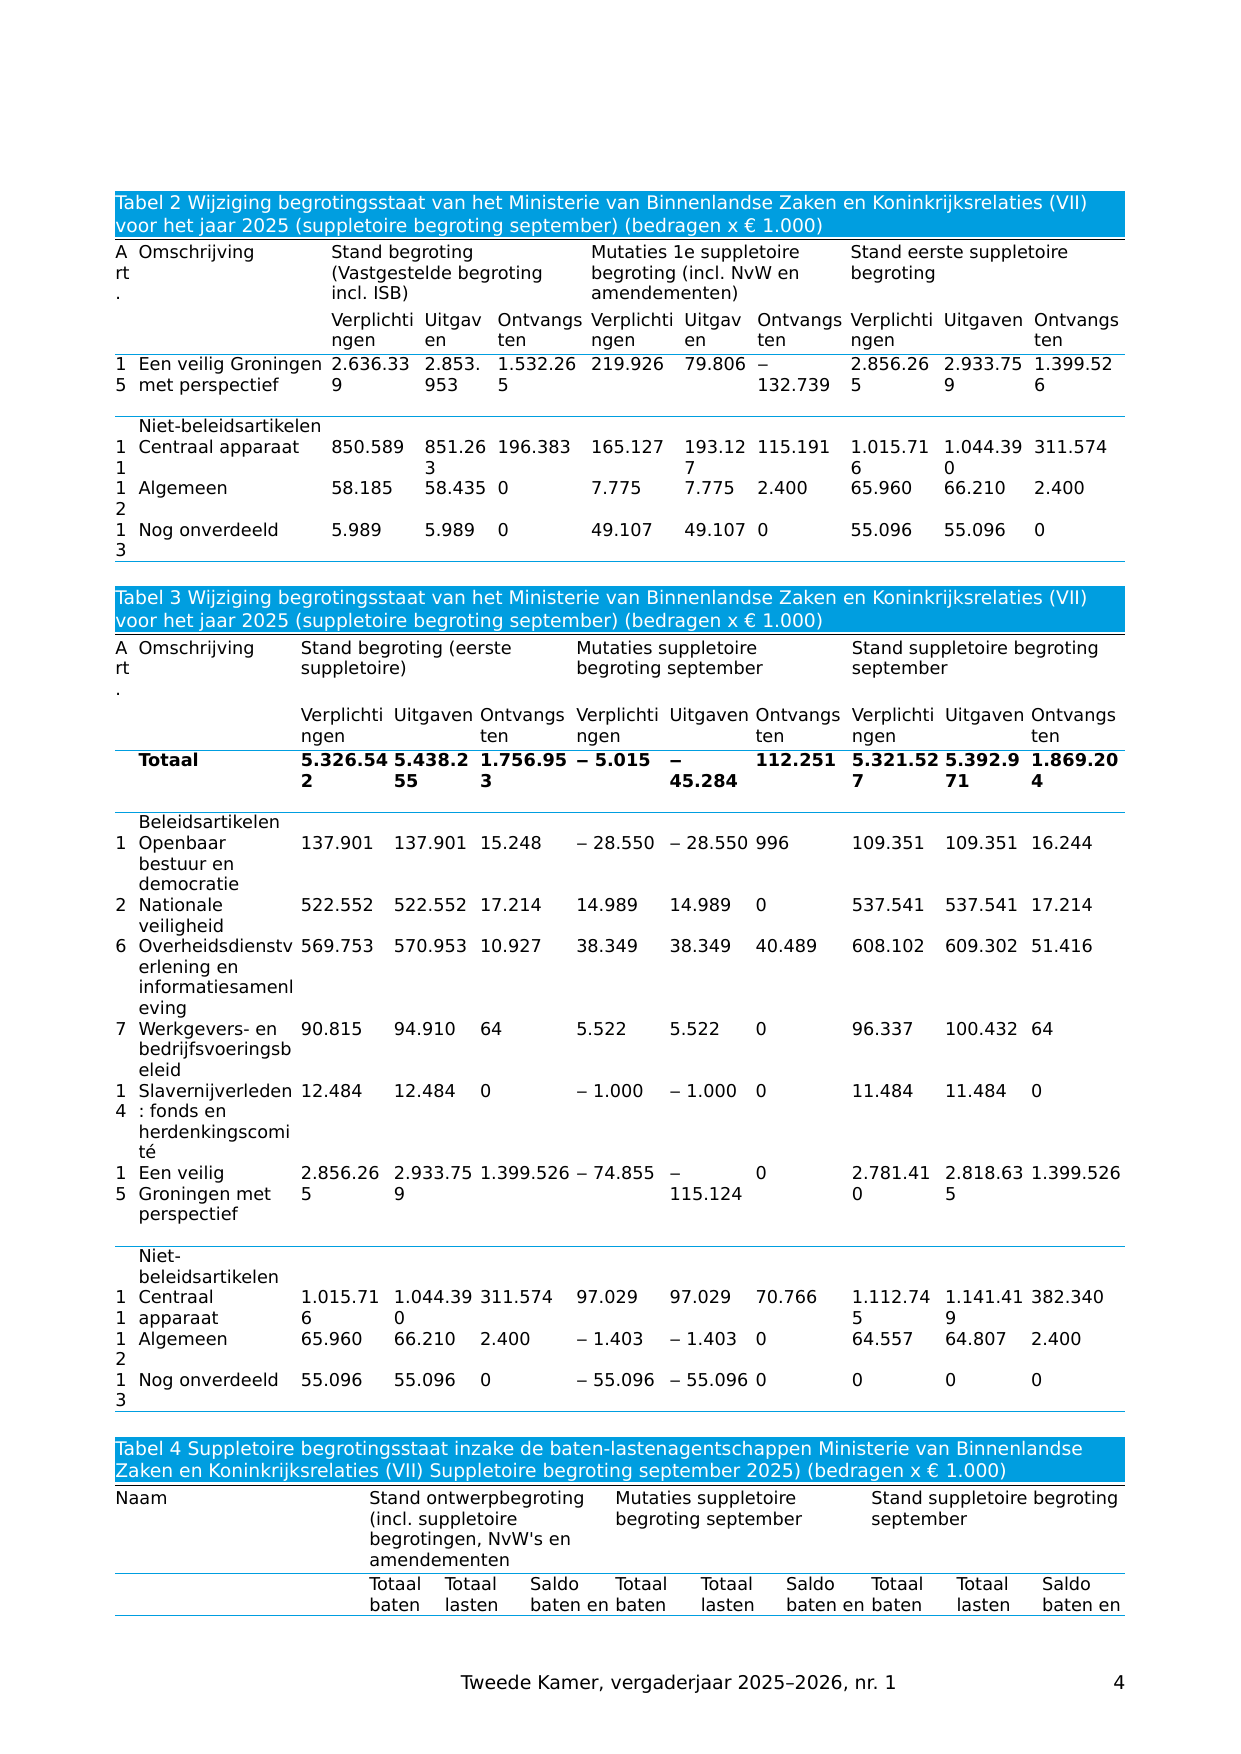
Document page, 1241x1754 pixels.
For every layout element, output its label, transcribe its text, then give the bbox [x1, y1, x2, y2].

table_cell 97.029 [666, 1287, 752, 1328]
table_cell 0 [753, 1081, 849, 1163]
table_cell Uitgaven [941, 307, 1031, 354]
table_cell 1.756.953 [477, 751, 573, 791]
table_cell Saldo baten en [527, 1574, 612, 1615]
table_cell ‒ 1.403 [573, 1329, 666, 1370]
table_cell [573, 1225, 666, 1246]
table_cell 13 [115, 1370, 135, 1411]
table_cell 64 [477, 1019, 573, 1081]
table_cell ‒ 28.550 [666, 833, 752, 895]
table_cell 11 [115, 1287, 135, 1328]
table_cell 15.248 [477, 833, 573, 895]
table_cell ‒ 1.000 [666, 1081, 752, 1163]
table_cell 1.015.716 [298, 1287, 391, 1328]
table_cell [328, 417, 421, 437]
table_cell 70.766 [753, 1287, 849, 1328]
table_cell 609.302 [942, 936, 1028, 1019]
table_cell [754, 417, 847, 437]
table_cell 2.933.759 [391, 1163, 477, 1225]
table_cell [941, 417, 1031, 437]
table_cell 0 [753, 1163, 849, 1225]
table_cell [477, 1247, 573, 1287]
table_cell ‒ 74.855 [573, 1163, 666, 1225]
table_cell 2.856.265 [298, 1163, 391, 1225]
table_cell ‒ 132.739 [754, 355, 847, 395]
table_cell Mutaties suppletoire begroting september [612, 1486, 868, 1573]
table_cell [115, 751, 135, 791]
table_cell [391, 791, 477, 812]
table_cell Ontvangsten [477, 703, 573, 749]
table_cell Totaal lasten [954, 1574, 1039, 1615]
table_cell 1.112.745 [849, 1287, 942, 1328]
table_cell 12.484 [391, 1081, 477, 1163]
table_cell [942, 813, 1028, 833]
table_cell 569.753 [298, 936, 391, 1019]
table_cell Omschrijving [135, 240, 328, 307]
table_cell ‒ 28.550 [573, 833, 666, 895]
table_cell 66.210 [941, 478, 1031, 519]
table_cell 49.107 [588, 520, 681, 561]
table_cell 64.557 [849, 1329, 942, 1370]
table_cell Stand begroting (Vastgestelde begroting incl. ISB) [328, 240, 588, 307]
table_cell Totaal baten [366, 1574, 442, 1615]
table_cell [849, 1247, 942, 1287]
table_cell [849, 791, 942, 812]
table_cell Verplichtingen [588, 307, 681, 354]
table_cell Nationale veiligheid [135, 895, 298, 936]
table_cell 137.901 [298, 833, 391, 895]
table_cell 850.589 [328, 437, 421, 478]
table_cell 0 [942, 1370, 1028, 1411]
table_cell 0 [753, 1370, 849, 1411]
table_cell [115, 417, 135, 437]
table_cell [573, 1247, 666, 1287]
table_cell 17.214 [477, 895, 573, 936]
table_cell 5.522 [573, 1019, 666, 1081]
table_cell 38.349 [666, 936, 752, 1019]
table_cell Totaal baten [868, 1574, 953, 1615]
table_cell 66.210 [391, 1329, 477, 1370]
table_cell Verplichtingen [849, 703, 942, 749]
table_cell 537.541 [849, 895, 942, 936]
table_cell 0 [1028, 1370, 1125, 1411]
table_cell Uitgaven [421, 307, 494, 354]
table_cell 570.953 [391, 936, 477, 1019]
table_cell 55.096 [848, 520, 941, 561]
table_cell [942, 791, 1028, 812]
table_cell 2.818.635 [942, 1163, 1028, 1225]
table_cell 996 [753, 833, 849, 895]
table_cell 7 [115, 1019, 135, 1081]
table_cell Nog onverdeeld [135, 1370, 298, 1411]
table_cell Openbaar bestuur en democratie [135, 833, 298, 895]
table_cell [298, 791, 391, 812]
table_cell 608.102 [849, 936, 942, 1019]
table_cell [135, 307, 328, 354]
table_cell 2.856.265 [848, 355, 941, 395]
table_cell 115.191 [754, 437, 847, 478]
table_cell [753, 791, 849, 812]
table_cell ‒ 115.124 [666, 1163, 752, 1225]
table_cell Stand begroting (eerste suppletoire) [298, 635, 573, 702]
table_cell 137.901 [391, 833, 477, 895]
table_cell Uitgaven [681, 307, 754, 354]
table_cell 11 [115, 437, 135, 478]
table_cell 382.340 [1028, 1287, 1125, 1328]
table_cell Omschrijving [135, 635, 298, 702]
table_cell 11.484 [942, 1081, 1028, 1163]
table_cell Uitgaven [391, 703, 477, 749]
table_cell 537.541 [942, 895, 1028, 936]
table_cell 14.989 [573, 895, 666, 936]
table_cell 15 [115, 355, 135, 395]
table_cell [135, 395, 328, 416]
table_cell Mutaties 1e suppletoire begroting (incl. NvW en amendementen) [588, 240, 847, 307]
table_cell 5.326.542 [298, 751, 391, 791]
table_cell 12 [115, 1329, 135, 1370]
table_cell Saldo baten en [783, 1574, 868, 1615]
table_cell [1031, 395, 1125, 416]
table_cell 96.337 [849, 1019, 942, 1081]
table_cell [298, 813, 391, 833]
table_cell 109.351 [942, 833, 1028, 895]
table_cell 100.432 [942, 1019, 1028, 1081]
table_cell Centraal apparaat [135, 1287, 298, 1328]
table_cell 15 [115, 1163, 135, 1225]
table_cell 0 [754, 520, 847, 561]
table_cell ‒ 55.096 [573, 1370, 666, 1411]
table_cell Stand suppletoire begroting september [868, 1486, 1125, 1573]
table_cell [135, 703, 298, 749]
table_cell 1.532.265 [495, 355, 588, 395]
table_cell 12 [115, 478, 135, 519]
table_cell Ontvangsten [495, 307, 588, 354]
table_cell 65.960 [298, 1329, 391, 1370]
table_cell 1.399.526 [1031, 355, 1125, 395]
table_cell 2.400 [1031, 478, 1125, 519]
table_cell 97.029 [573, 1287, 666, 1328]
table_cell [1031, 417, 1125, 437]
table_cell Overheidsdienstverlening en informatiesamenleving [135, 936, 298, 1019]
table_cell 0 [753, 1019, 849, 1081]
table_cell 1.044.390 [941, 437, 1031, 478]
table_cell Stand suppletoire begroting september [849, 635, 1125, 702]
table_cell 14.989 [666, 895, 752, 936]
table_cell 55.096 [941, 520, 1031, 561]
table_cell [328, 395, 421, 416]
table_cell [753, 813, 849, 833]
table_cell 14 [115, 1081, 135, 1163]
table_cell Verplichtingen [848, 307, 941, 354]
table_cell [666, 813, 752, 833]
table_cell 165.127 [588, 437, 681, 478]
table_cell Stand eerste suppletoire begroting [848, 240, 1125, 307]
table_cell [391, 1225, 477, 1246]
table_cell [135, 1225, 298, 1246]
table_cell 2.853.953 [421, 355, 494, 395]
table_cell 5.522 [666, 1019, 752, 1081]
table_cell 196.383 [495, 437, 588, 478]
table_cell [681, 395, 754, 416]
table_cell [1028, 813, 1125, 833]
table_cell [666, 791, 752, 812]
table_cell [941, 395, 1031, 416]
table_cell 79.806 [681, 355, 754, 395]
table_cell [753, 1247, 849, 1287]
table_cell [588, 417, 681, 437]
table_cell 10.927 [477, 936, 573, 1019]
table_cell [849, 813, 942, 833]
table_cell 1.399.526 [1028, 1163, 1125, 1225]
table_cell 58.435 [421, 478, 494, 519]
table_cell Mutaties suppletoire begroting september [573, 635, 849, 702]
table_cell 0 [1031, 520, 1125, 561]
table_cell [115, 703, 135, 749]
table_cell 51.416 [1028, 936, 1125, 1019]
table_cell [848, 395, 941, 416]
table_cell [391, 1247, 477, 1287]
table_cell [942, 1225, 1028, 1246]
table_cell 16.244 [1028, 833, 1125, 895]
table_cell Beleidsartikelen [135, 813, 298, 833]
table_cell 55.096 [298, 1370, 391, 1411]
table_cell 2.400 [1028, 1329, 1125, 1370]
table_cell Stand ontwerpbegroting (incl. suppletoire begrotingen, NvW's en amendementen [366, 1486, 612, 1573]
table_cell Een veilig Groningen met perspectief [135, 1163, 298, 1225]
table_cell 219.926 [588, 355, 681, 395]
table_cell Algemeen [135, 1329, 298, 1370]
table_cell 0 [753, 895, 849, 936]
table_cell [298, 1247, 391, 1287]
table_cell Werkgevers- en bedrijfsvoeringsbeleid [135, 1019, 298, 1081]
table_cell Algemeen [135, 478, 328, 519]
table_cell [754, 395, 847, 416]
table_cell [666, 1225, 752, 1246]
table_cell [421, 417, 494, 437]
table_cell Naam [115, 1486, 366, 1573]
table_cell Ontvangsten [1028, 703, 1125, 749]
table_cell 0 [495, 478, 588, 519]
table_cell 94.910 [391, 1019, 477, 1081]
table_cell [115, 791, 135, 812]
table_cell 1.141.419 [942, 1287, 1028, 1328]
table_cell [115, 1247, 135, 1287]
table_cell Uitgaven [942, 703, 1028, 749]
table_cell 1 [115, 833, 135, 895]
table_cell 2.933.759 [941, 355, 1031, 395]
table_cell 5.989 [421, 520, 494, 561]
table_cell 0 [477, 1081, 573, 1163]
table_cell [1028, 791, 1125, 812]
table_cell 311.574 [477, 1287, 573, 1328]
table_cell Uitgaven [666, 703, 752, 749]
table_cell Art. [115, 240, 135, 307]
table_cell [849, 1225, 942, 1246]
table_cell Verplichtingen [328, 307, 421, 354]
table_cell ‒ 45.284 [666, 751, 752, 791]
table_cell [298, 1225, 391, 1246]
table_cell [495, 417, 588, 437]
table_cell 64 [1028, 1019, 1125, 1081]
table_cell [115, 813, 135, 833]
table_cell 1.044.390 [391, 1287, 477, 1328]
table_cell 0 [1028, 1081, 1125, 1163]
table_cell 90.815 [298, 1019, 391, 1081]
table_cell [477, 813, 573, 833]
table_cell Verplichtingen [298, 703, 391, 749]
table_cell 13 [115, 520, 135, 561]
table_cell 17.214 [1028, 895, 1125, 936]
table_cell 7.775 [681, 478, 754, 519]
table_cell Totaal lasten [442, 1574, 527, 1615]
table_cell Niet-beleidsartikelen [135, 1247, 298, 1287]
table_cell 2.636.339 [328, 355, 421, 395]
table_cell 1.399.526 [477, 1163, 573, 1225]
table_cell Slavernijverleden: fonds en herdenkingscomité [135, 1081, 298, 1163]
table_cell [115, 1574, 366, 1615]
table_cell [115, 1225, 135, 1246]
table_cell 193.127 [681, 437, 754, 478]
table_cell 58.185 [328, 478, 421, 519]
table_cell [477, 791, 573, 812]
table_cell [1028, 1225, 1125, 1246]
table_cell 112.251 [753, 751, 849, 791]
table_cell ‒ 1.000 [573, 1081, 666, 1163]
table_cell 6 [115, 936, 135, 1019]
table_cell [1028, 1247, 1125, 1287]
table_cell Nog onverdeeld [135, 520, 328, 561]
table_cell 5.321.527 [849, 751, 942, 791]
table_cell [666, 1247, 752, 1287]
table_cell Totaal lasten [698, 1574, 783, 1615]
table_cell [753, 1225, 849, 1246]
table_cell [391, 813, 477, 833]
table_cell [573, 791, 666, 812]
table_cell [115, 307, 135, 354]
table_cell 522.552 [391, 895, 477, 936]
table_cell [135, 791, 298, 812]
table_cell Saldo baten en [1039, 1574, 1125, 1615]
table_cell [588, 395, 681, 416]
table_cell 2.400 [754, 478, 847, 519]
table_cell 12.484 [298, 1081, 391, 1163]
table_cell ‒ 1.403 [666, 1329, 752, 1370]
table_cell 40.489 [753, 936, 849, 1019]
table_cell 311.574 [1031, 437, 1125, 478]
table_cell 2.781.410 [849, 1163, 942, 1225]
table_cell [573, 813, 666, 833]
table_cell Centraal apparaat [135, 437, 328, 478]
table_cell Totaal [135, 751, 298, 791]
table_cell Ontvangsten [754, 307, 847, 354]
table_cell ‒ 55.096 [666, 1370, 752, 1411]
table_cell 7.775 [588, 478, 681, 519]
table_cell 5.989 [328, 520, 421, 561]
table_cell 1.015.716 [848, 437, 941, 478]
table_cell 11.484 [849, 1081, 942, 1163]
table_cell 0 [849, 1370, 942, 1411]
table_cell Totaal baten [612, 1574, 698, 1615]
table_cell 0 [753, 1329, 849, 1370]
table_cell ‒ 5.015 [573, 751, 666, 791]
table_cell 2 [115, 895, 135, 936]
table_cell 522.552 [298, 895, 391, 936]
table_cell Art. [115, 635, 135, 702]
table_cell [115, 395, 135, 416]
table_cell [848, 417, 941, 437]
table_cell 5.438.255 [391, 751, 477, 791]
table_cell [421, 395, 494, 416]
table_cell 2.400 [477, 1329, 573, 1370]
table_cell 109.351 [849, 833, 942, 895]
table_cell [681, 417, 754, 437]
table_cell 55.096 [391, 1370, 477, 1411]
table_cell 0 [495, 520, 588, 561]
table_cell 1.869.204 [1028, 751, 1125, 791]
table_cell 65.960 [848, 478, 941, 519]
table_cell Verplichtingen [573, 703, 666, 749]
table_cell [942, 1247, 1028, 1287]
table_cell 38.349 [573, 936, 666, 1019]
table_cell Ontvangsten [753, 703, 849, 749]
table_cell Niet-beleidsartikelen [135, 417, 328, 437]
table_cell 0 [477, 1370, 573, 1411]
table_cell Een veilig Groningen met perspectief [135, 355, 328, 395]
table_cell 49.107 [681, 520, 754, 561]
table_cell [495, 395, 588, 416]
table_cell 851.263 [421, 437, 494, 478]
table_cell 64.807 [942, 1329, 1028, 1370]
table_cell 5.392.971 [942, 751, 1028, 791]
table_cell [477, 1225, 573, 1246]
table_cell Ontvangsten [1031, 307, 1125, 354]
